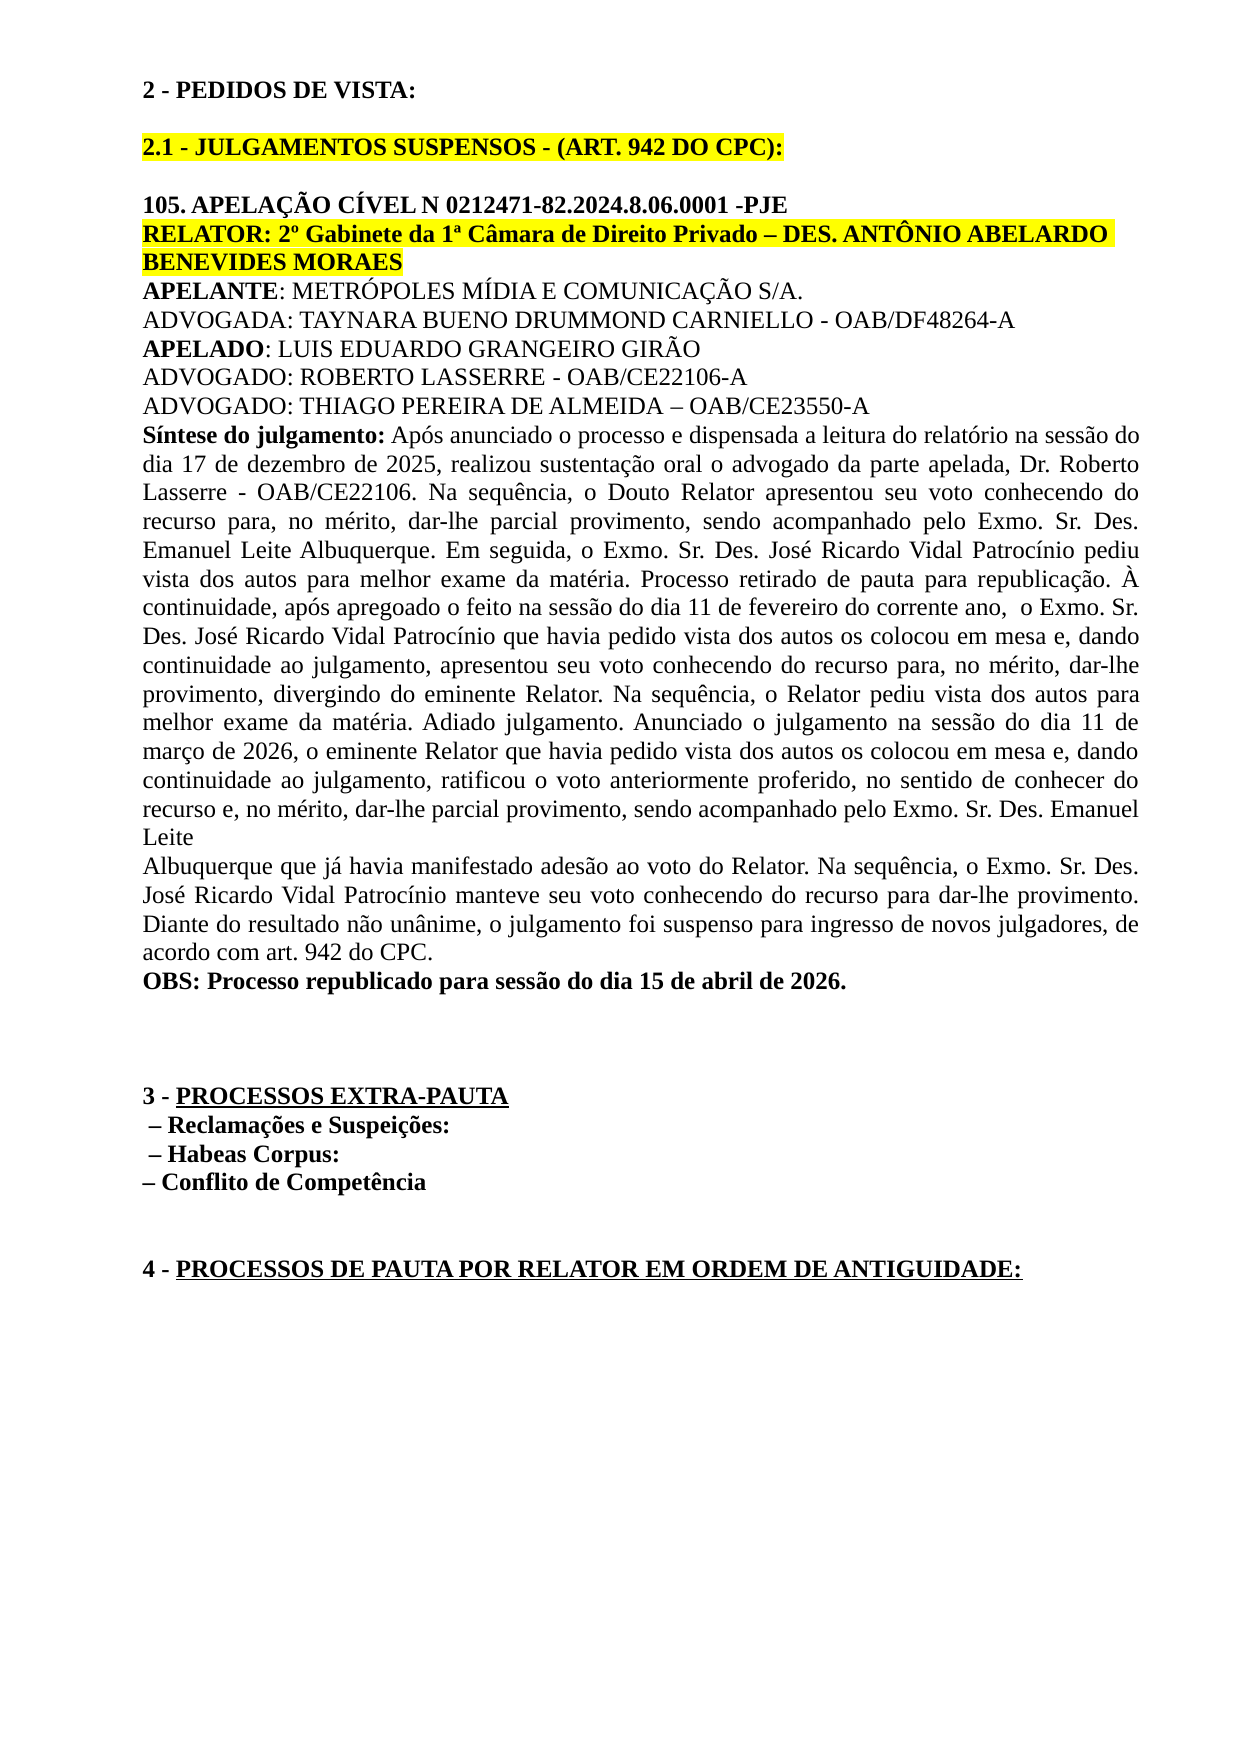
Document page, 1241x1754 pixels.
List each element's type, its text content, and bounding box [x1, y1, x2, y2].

text – Conflito de Competência [142, 1167, 1141, 1196]
text 3 - PROCESSOS EXTRA-PAUTA [142, 1081, 1141, 1110]
text – Reclamações e Suspeições: [142, 1110, 1141, 1139]
text 2.1 - JULGAMENTOS SUSPENSOS - (ART. 942 DO CPC): [142, 132, 1141, 161]
text 2 - PEDIDOS DE VISTA: [142, 75, 1141, 104]
text Síntese do julgamento: Após anunciado o processo e dispensada a leitura do relatório na sessão do dia 17 de dezembro de 2025, realizou sustentação oral o advogado da parte apelada, Dr. Roberto Lasserre - OAB/CE22106. Na sequência, o Douto Relator apresentou seu voto conhecendo do recurso para, no mérito, dar-lhe parcial provimento, sendo acompanhado pelo Exmo. Sr. Des. Emanuel Leite Albuquerque. Em seguida, o Exmo. Sr. Des. José Ricardo Vidal Patrocínio pediu vista dos autos para melhor exame da matéria. Processo retirado de pauta para republicação. À continuidade, após apregoado o feito na sessão do dia 11 de fevereiro do corrente ano, o Exmo. Sr. Des. José Ricardo Vidal Patrocínio que havia pedido vista dos autos os colocou em mesa e, dando continuidade ao julgamento, apresentou seu voto conhecendo do recurso para, no mérito, dar-lhe provimento, divergindo do eminente Relator. Na sequência, o Relator pediu vista dos autos para melhor exame da matéria. Adiado julgamento. Anunciado o julgamento na sessão do dia 11 de março de 2026, o eminente Relator que havia pedido vista dos autos os colocou em mesa e, dando continuidade ao julgamento, ratificou o voto anteriormente proferido, no sentido de conhecer do recurso e, no mérito, dar-lhe parcial provimento, sendo acompanhado pelo Exmo. Sr. Des. Emanuel Leite Albuquerque que já havia manifestado adesão ao voto do Relator. Na sequência, o Exmo. Sr. Des. José Ricardo Vidal Patrocínio manteve seu voto conhecendo do recurso para dar-lhe provimento. Diante do resultado não unânime, o julgamento foi suspenso para ingresso de novos julgadores, de acordo com art. 942 do CPC. [142, 420, 1141, 966]
text 4 - PROCESSOS DE PAUTA POR RELATOR EM ORDEM DE ANTIGUIDADE: [142, 1254, 1141, 1282]
text OBS: Processo republicado para sessão do dia 15 de abril de 2026. [142, 966, 1141, 995]
text – Habeas Corpus: [142, 1139, 1141, 1167]
text 105. APELAÇÃO CÍVEL N 0212471-82.2024.8.06.0001 -PJE RELATOR: 2º Gabinete da 1ª Câmara de Direito Privado – DES. ANTÔNIO ABELARDO BENEVIDES MORAES APELANTE: METRÓPOLES MÍDIA E COMUNICAÇÃO S/A. ADVOGADA: TAYNARA BUENO DRUMMOND CARNIELLO - OAB/DF48264-A APELADO: LUIS EDUARDO GRANGEIRO GIRÃO ADVOGADO: ROBERTO LASSERRE - OAB/CE22106-A ADVOGADO: THIAGO PEREIRA DE ALMEIDA – OAB/CE23550-A [142, 190, 1141, 420]
